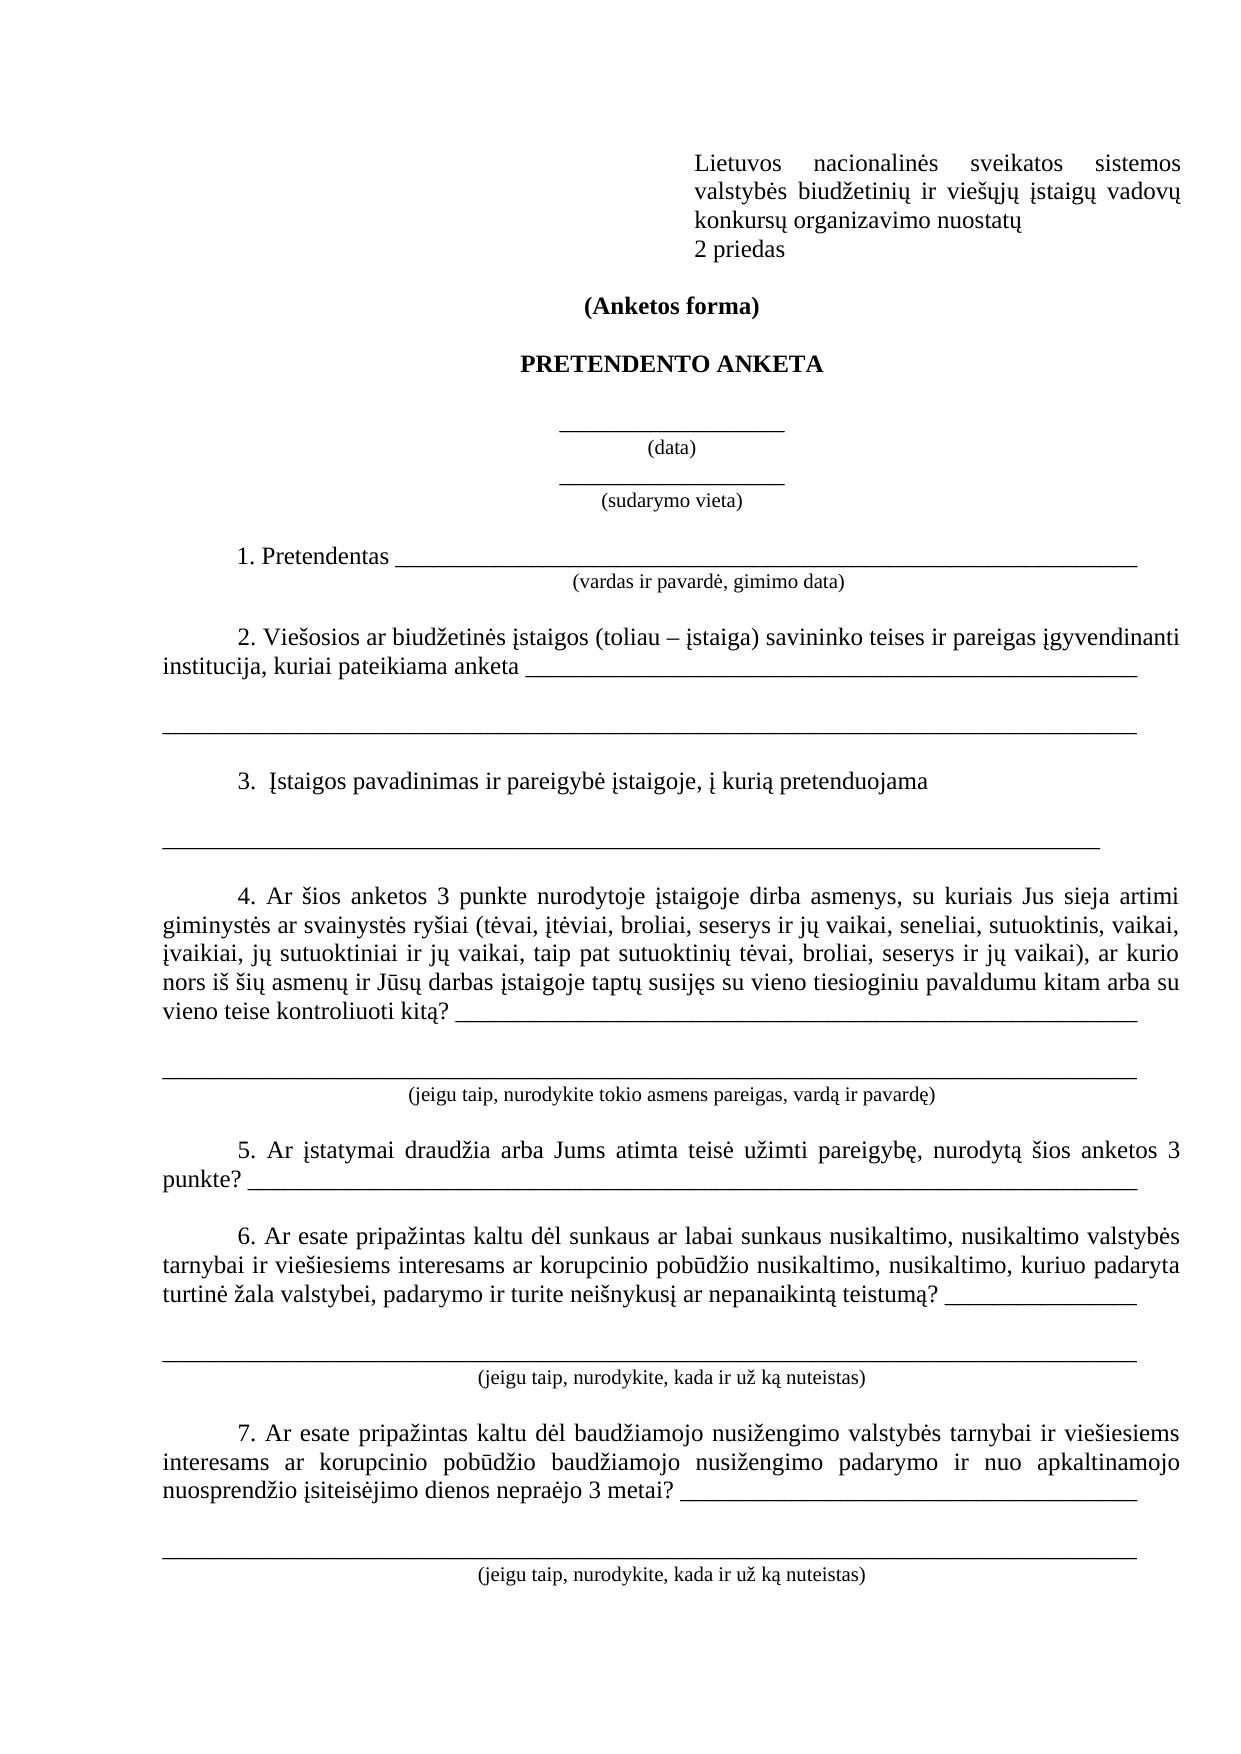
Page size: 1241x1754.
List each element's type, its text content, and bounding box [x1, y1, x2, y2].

text (data) [162, 435, 1181, 459]
text 5. Ar įstatymai draudžia arba Jums atimta teisė užimti pareigybę, nurodytą šios anketos 3 punkte? [162, 1135, 1181, 1193]
text 1. Pretendentas [162, 541, 1181, 569]
text PRETENDENTO ANKETA [162, 349, 1181, 378]
text 7. Ar esate pripažintas kaltu dėl baudžiamojo nusižengimo valstybės tarnybai ir viešiesiems interesams ar korupcinio pobūdžio baudžiamojo nusižengimo padarymo ir nuo apkaltinamojo nuosprendžio įsiteisėjimo dienos nepraėjo 3 metai? [162, 1418, 1181, 1504]
text (sudarymo vieta) [162, 488, 1181, 512]
text (jeigu taip, nurodykite, kada ir už ką nuteistas) [162, 1562, 1181, 1586]
text 6. Ar esate pripažintas kaltu dėl sunkaus ar labai sunkaus nusikaltimo, nusikaltimo valstybės tarnybai ir viešiesiems interesams ar korupcinio pobūdžio nusikaltimo, nusikaltimo, kuriuo padaryta turtinė žala valstybei, padarymo ir turite neišnykusį ar nepanaikintą teistumą? [162, 1221, 1181, 1308]
text (jeigu taip, nurodykite, kada ir už ką nuteistas) [162, 1365, 1181, 1389]
text 2 priedas [694, 234, 1181, 263]
text 3. Įstaigos pavadinimas ir pareigybė įstaigoje, į kurią pretenduojama [162, 766, 1181, 795]
text __________________ [162, 406, 1181, 435]
text (jeigu taip, nurodykite tokio asmens pareigas, vardą ir pavardę) [162, 1082, 1181, 1106]
text 4. Ar šios anketos 3 punkte nurodytoje įstaigoje dirba asmenys, su kuriais Jus sieja artimi giminystės ar svainystės ryšiai (tėvai, įtėviai, broliai, seserys ir jų vaikai, seneliai, sutuoktinis, vaikai, įvaikiai, jų sutuoktiniai ir jų vaikai, taip pat sutuoktinių tėvai, broliai, seserys ir jų vaikai), ar kurio nors iš šių asmenų ir Jūsų darbas įstaigoje taptų susijęs su vieno tiesioginiu pavaldumu kitam arba su vieno teise kontroliuoti kitą? [162, 881, 1181, 1025]
text (vardas ir pavardė, gimimo data) [162, 569, 1181, 593]
text __________________ [162, 459, 1181, 488]
text ___________________________________________________________________________ [162, 823, 1181, 852]
text Lietuvos nacionalinės sveikatos sistemos valstybės biudžetinių ir viešųjų įstaigų vadovų konkursų organizavimo nuostatų [694, 148, 1181, 234]
text (Anketos forma) [162, 291, 1181, 320]
text 2. Viešosios ar biudžetinės įstaigos (toliau – įstaiga) savininko teises ir pareigas įgyvendinanti institucija, kuriai pateikiama anketa [162, 622, 1181, 680]
